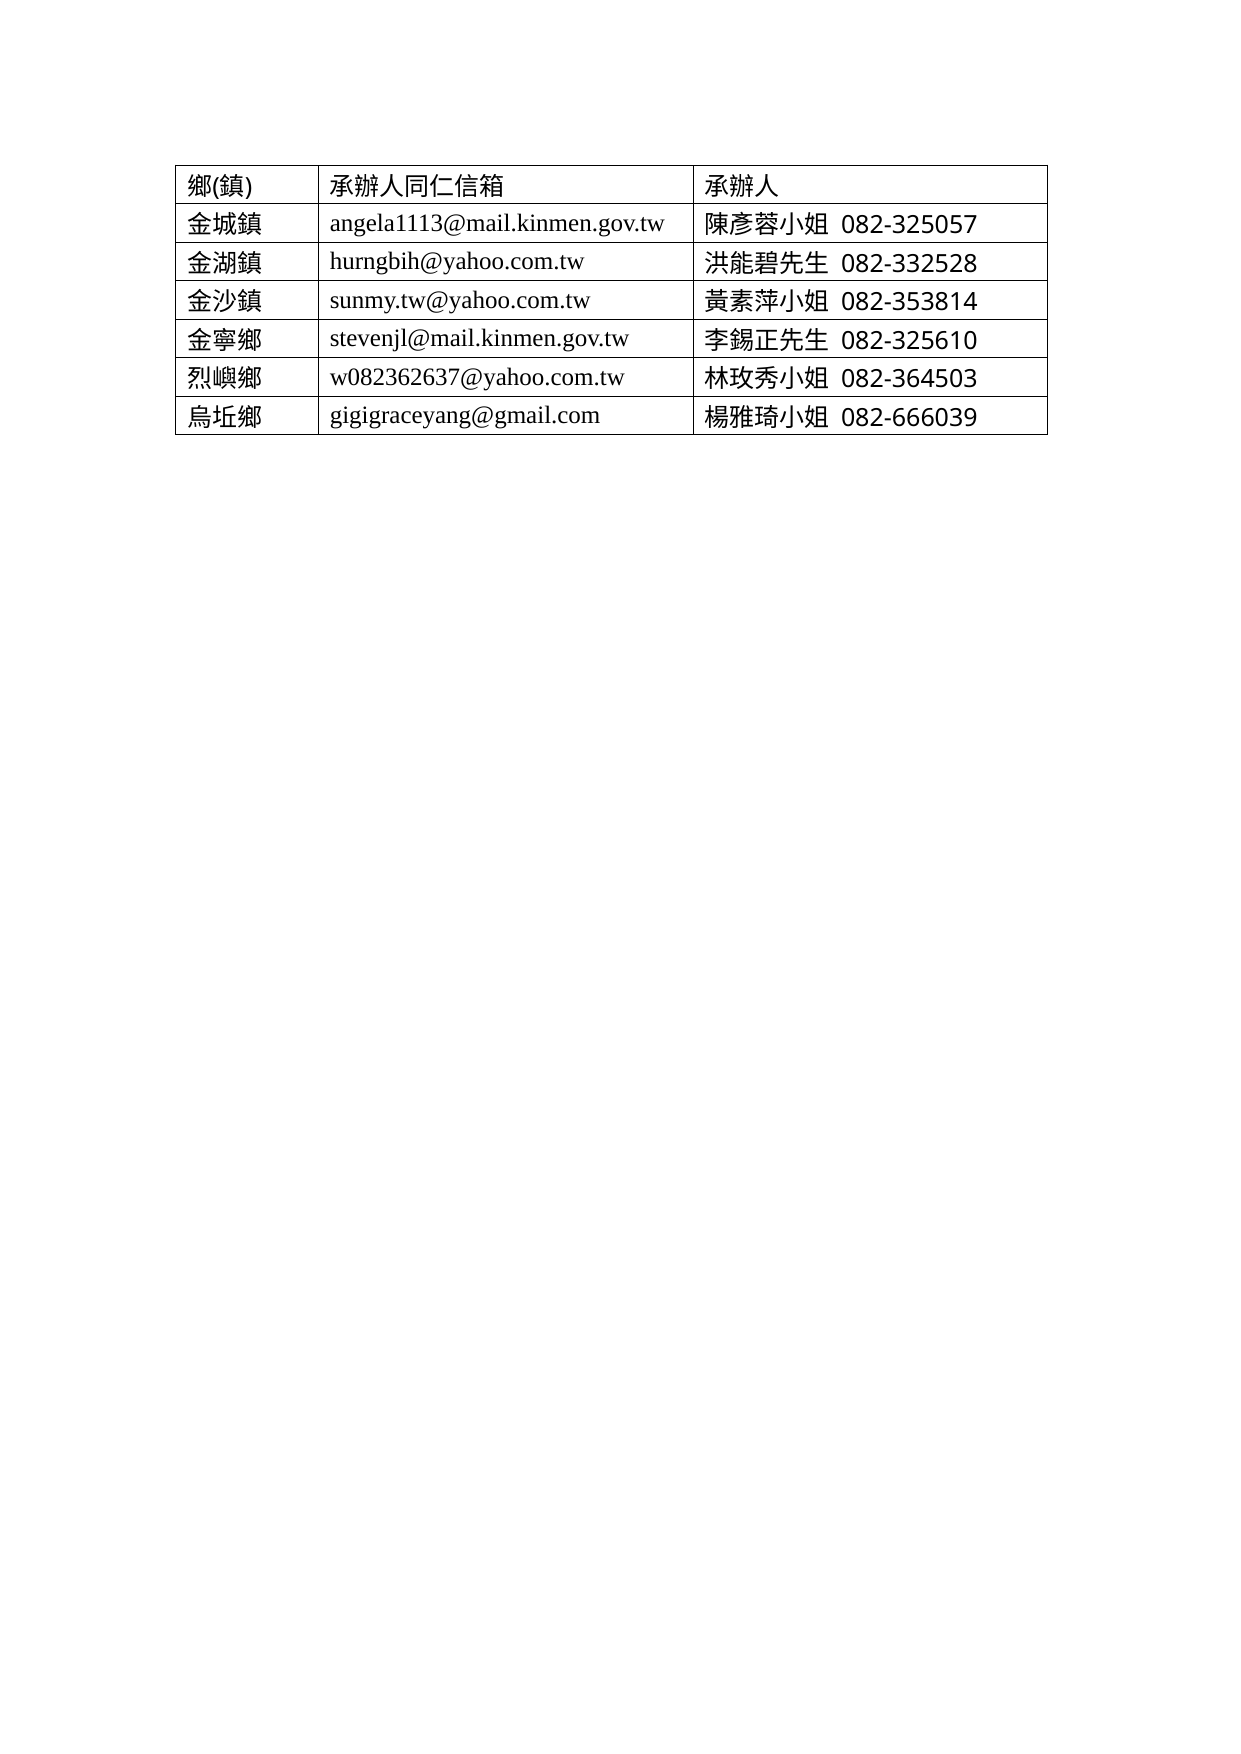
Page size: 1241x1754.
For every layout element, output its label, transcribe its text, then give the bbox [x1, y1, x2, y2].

table_cell 楊雅琦小姐 082-666039 [694, 397, 1047, 434]
table_header 承辦人 [694, 166, 1047, 203]
table_cell sunmy.tw@yahoo.com.tw [319, 281, 693, 319]
table_header 鄉(鎮) [176, 166, 318, 203]
table_header 承辦人同仁信箱 [319, 166, 693, 203]
table_cell stevenjl@mail.kinmen.gov.tw [319, 320, 693, 357]
table_cell 陳彥蓉小姐 082-325057 [694, 204, 1047, 242]
table_cell 烏坵鄉 [176, 397, 318, 434]
table_cell hurngbih@yahoo.com.tw [319, 243, 693, 280]
table_cell 烈嶼鄉 [176, 358, 318, 396]
table_cell angela1113@mail.kinmen.gov.tw [319, 204, 693, 242]
table_cell w082362637@yahoo.com.tw [319, 358, 693, 396]
table_cell 金寧鄉 [176, 320, 318, 357]
table_cell 洪能碧先生 082-332528 [694, 243, 1047, 280]
table_cell 金湖鎮 [176, 243, 318, 280]
table_cell 金城鎮 [176, 204, 318, 242]
table_cell 林玫秀小姐 082-364503 [694, 358, 1047, 396]
table_cell 金沙鎮 [176, 281, 318, 319]
table_cell gigigraceyang@gmail.com [319, 397, 693, 434]
table_cell 黃素萍小姐 082-353814 [694, 281, 1047, 319]
table_cell 李錫正先生 082-325610 [694, 320, 1047, 357]
